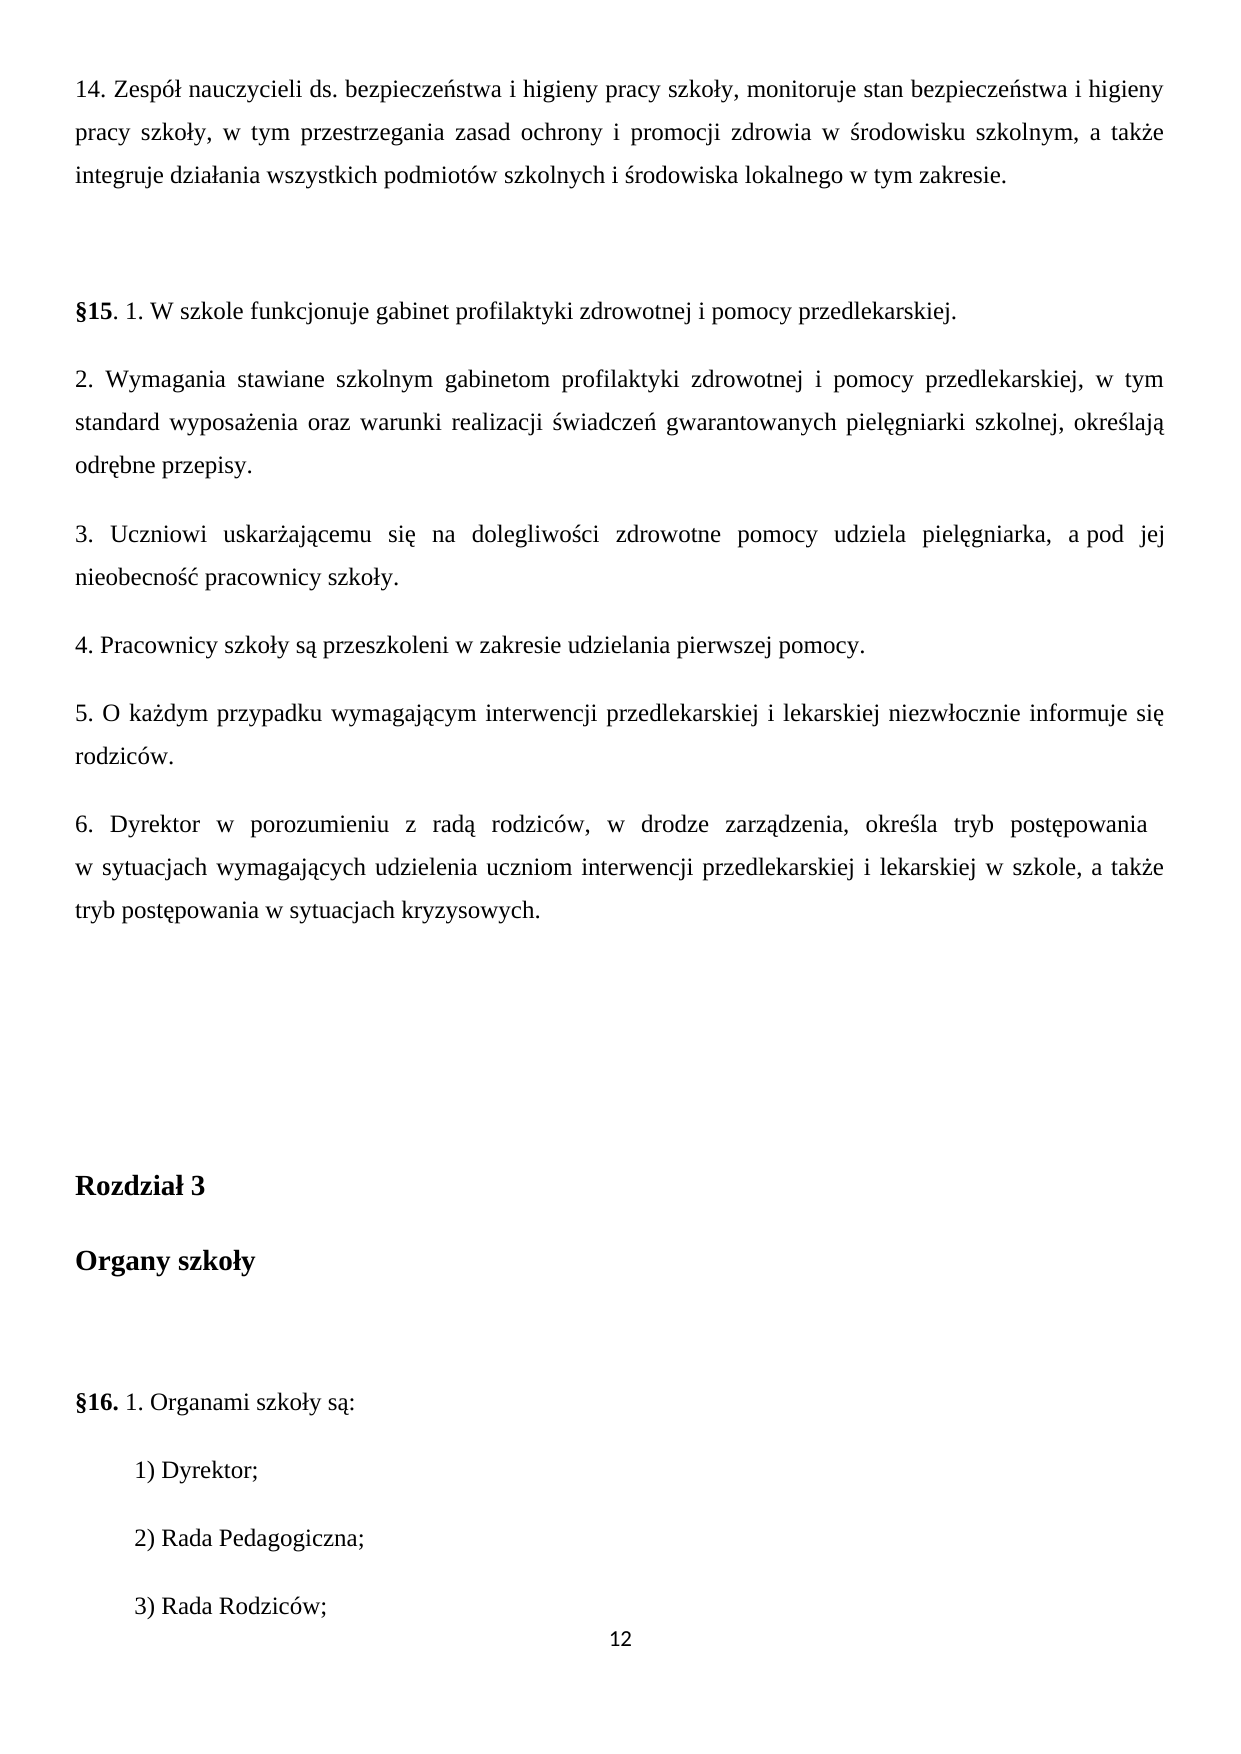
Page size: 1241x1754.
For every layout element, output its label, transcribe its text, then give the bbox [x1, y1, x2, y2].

list 6. Dyrektor w porozumieniu z radą rodziców, w drodze zarządzenia, określa tryb postępowania w sytuacjach wymagających udzielenia uczniom interwencji przedlekarskiej i lekarskiej w szkole, a także tryb postępowania w sytuacjach kryzysowych. [75, 809, 1165, 924]
text §16. 1. Organami szkoły są: [75, 1387, 1165, 1416]
text §15. 1. W szkole funkcjonuje gabinet profilaktyki zdrowotnej i pomocy przedlekarskiej. [75, 296, 1165, 325]
text 14. Zespół nauczycieli ds. bezpieczeństwa i higieny pracy szkoły, monitoruje stan bezpieczeństwa i higieny pracy szkoły, w tym przestrzegania zasad ochrony i promocji zdrowia w środowisku szkolnym, a także integruje działania wszystkich podmiotów szkolnych i środowiska lokalnego w tym zakresie. [75, 74, 1165, 189]
list 2) Rada Pedagogiczna; [134, 1523, 1165, 1552]
list 1) Dyrektor; [134, 1455, 1165, 1484]
list 5. O każdym przypadku wymagającym interwencji przedlekarskiej i lekarskiej niezwłocznie informuje się rodziców. [75, 698, 1165, 770]
text Organy szkoły [75, 1243, 1165, 1277]
text Rozdział 3 [75, 1168, 1165, 1202]
list 3) Rada Rodziców; [134, 1591, 1165, 1620]
list 3. Uczniowi uskarżającemu się na dolegliwości zdrowotne pomocy udziela pielęgniarka, a pod jej nieobecność pracownicy szkoły. [75, 519, 1165, 591]
list 4. Pracownicy szkoły są przeszkoleni w zakresie udzielania pierwszej pomocy. [75, 630, 1165, 659]
list 2. Wymagania stawiane szkolnym gabinetom profilaktyki zdrowotnej i pomocy przedlekarskiej, w tym standard wyposażenia oraz warunki realizacji świadczeń gwarantowanych pielęgniarki szkolnej, określają odrębne przepisy. [75, 364, 1165, 479]
